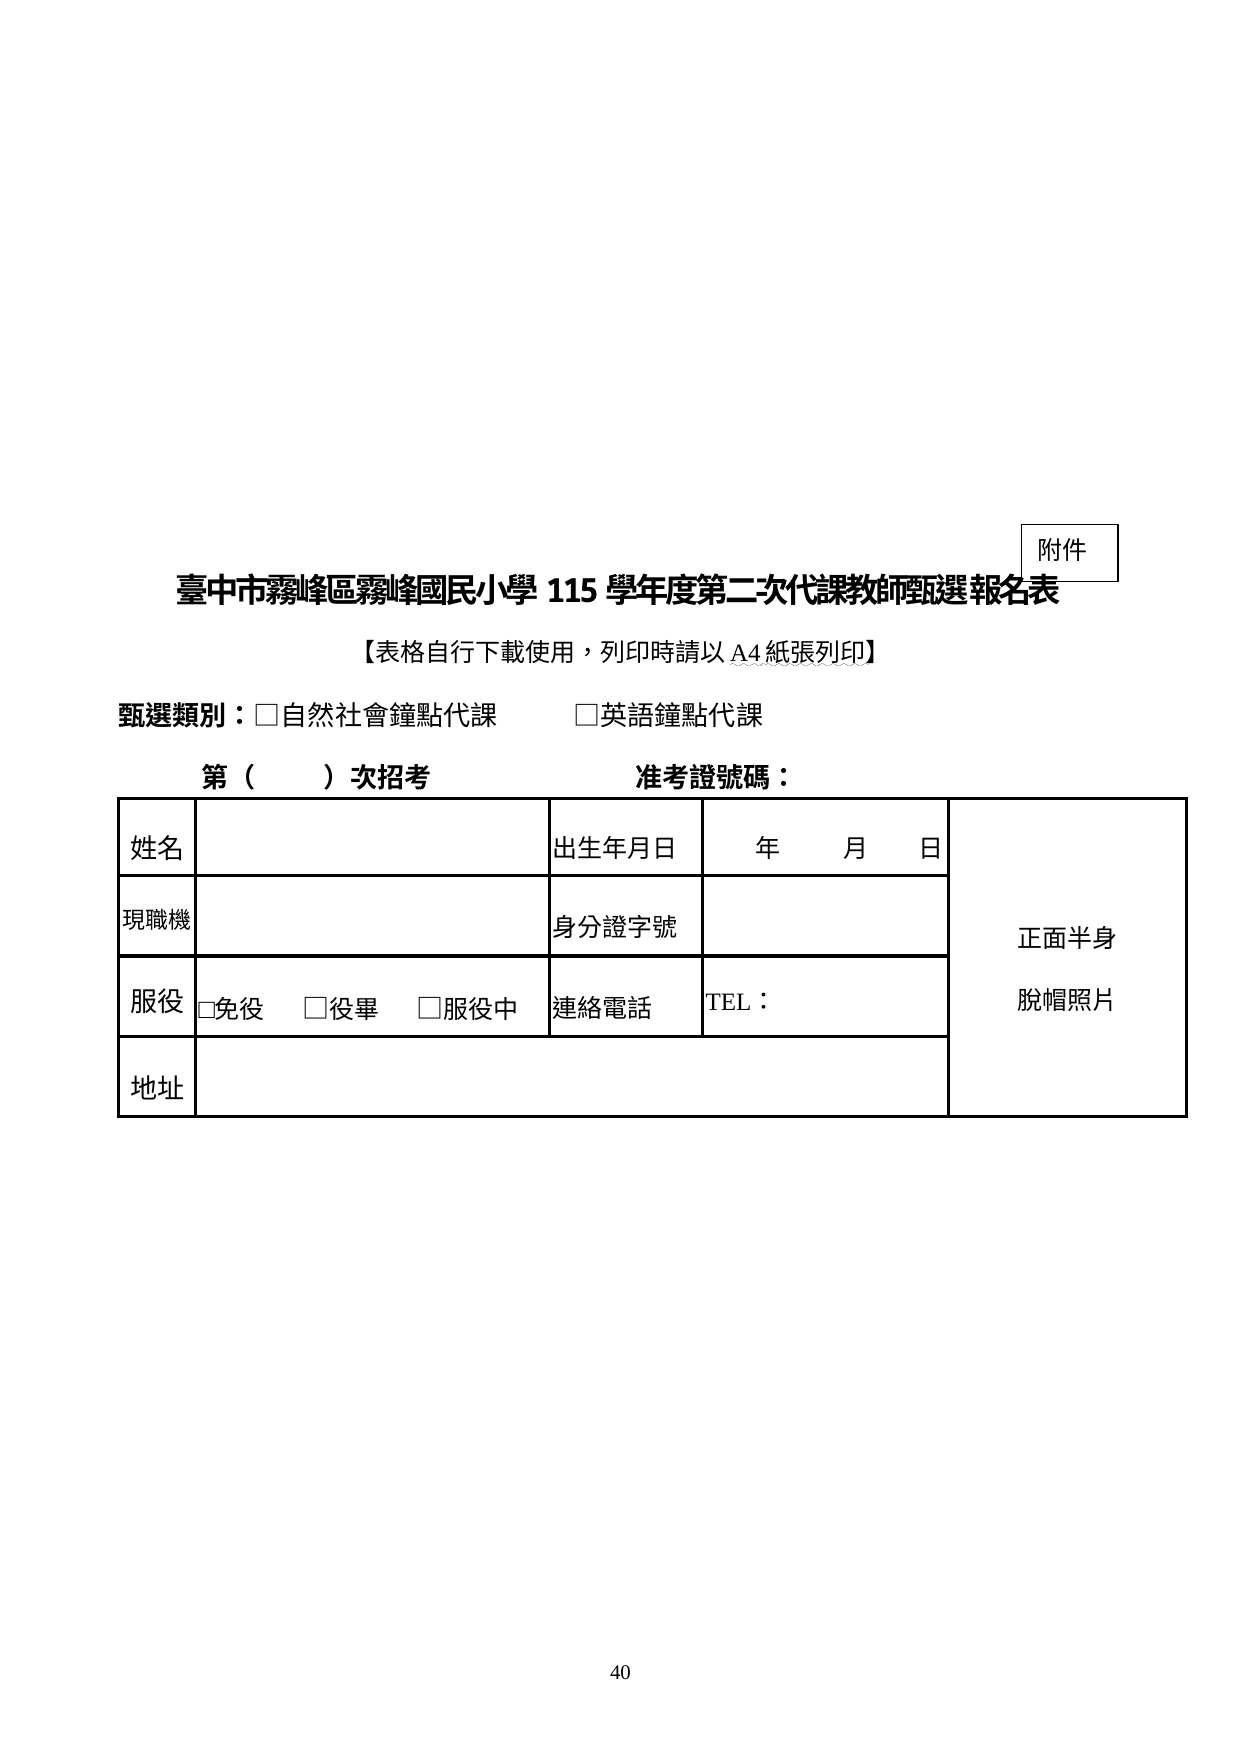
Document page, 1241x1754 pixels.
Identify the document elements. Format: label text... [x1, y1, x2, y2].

table_cell [704, 877, 947, 954]
text 臺中市霧峰區霧峰國民小學115學年度第二次代課教師甄選報名表 [1022, 525, 1117, 581]
text 【表格自行下載使用，列印時請以A4紙張列印】 [118, 609, 1122, 672]
table_header 正面半身 脫帽照片 [950, 800, 1185, 1115]
table_cell 現職機關學校 [120, 877, 194, 954]
table_cell [197, 1038, 947, 1115]
table_header 姓名 [120, 800, 194, 873]
table_cell 身分證字號 [551, 877, 701, 954]
text 第（ ）次招考 准考證號碼： [118, 734, 1122, 797]
table_header 年 月 日 [704, 800, 947, 873]
table_cell 服役 情形 [120, 958, 194, 1035]
table_header 出生年月日 [551, 800, 701, 873]
table_cell TEL： 手機： [704, 958, 947, 1035]
table_cell [197, 877, 548, 954]
text 臺中市霧峰區霧峰國民小學115學年度第二次代課教師甄選報名表 [118, 547, 1122, 609]
table_cell □免役 □役畢 □服役中 [197, 958, 548, 1035]
table_cell 地址 [120, 1038, 194, 1115]
text 甄選類別：□自然社會鐘點代課 □英語鐘點代課 [118, 672, 1122, 734]
table_header [197, 800, 548, 873]
table_cell 連絡電話 [551, 958, 701, 1035]
text 附件1 [1037, 533, 1102, 573]
